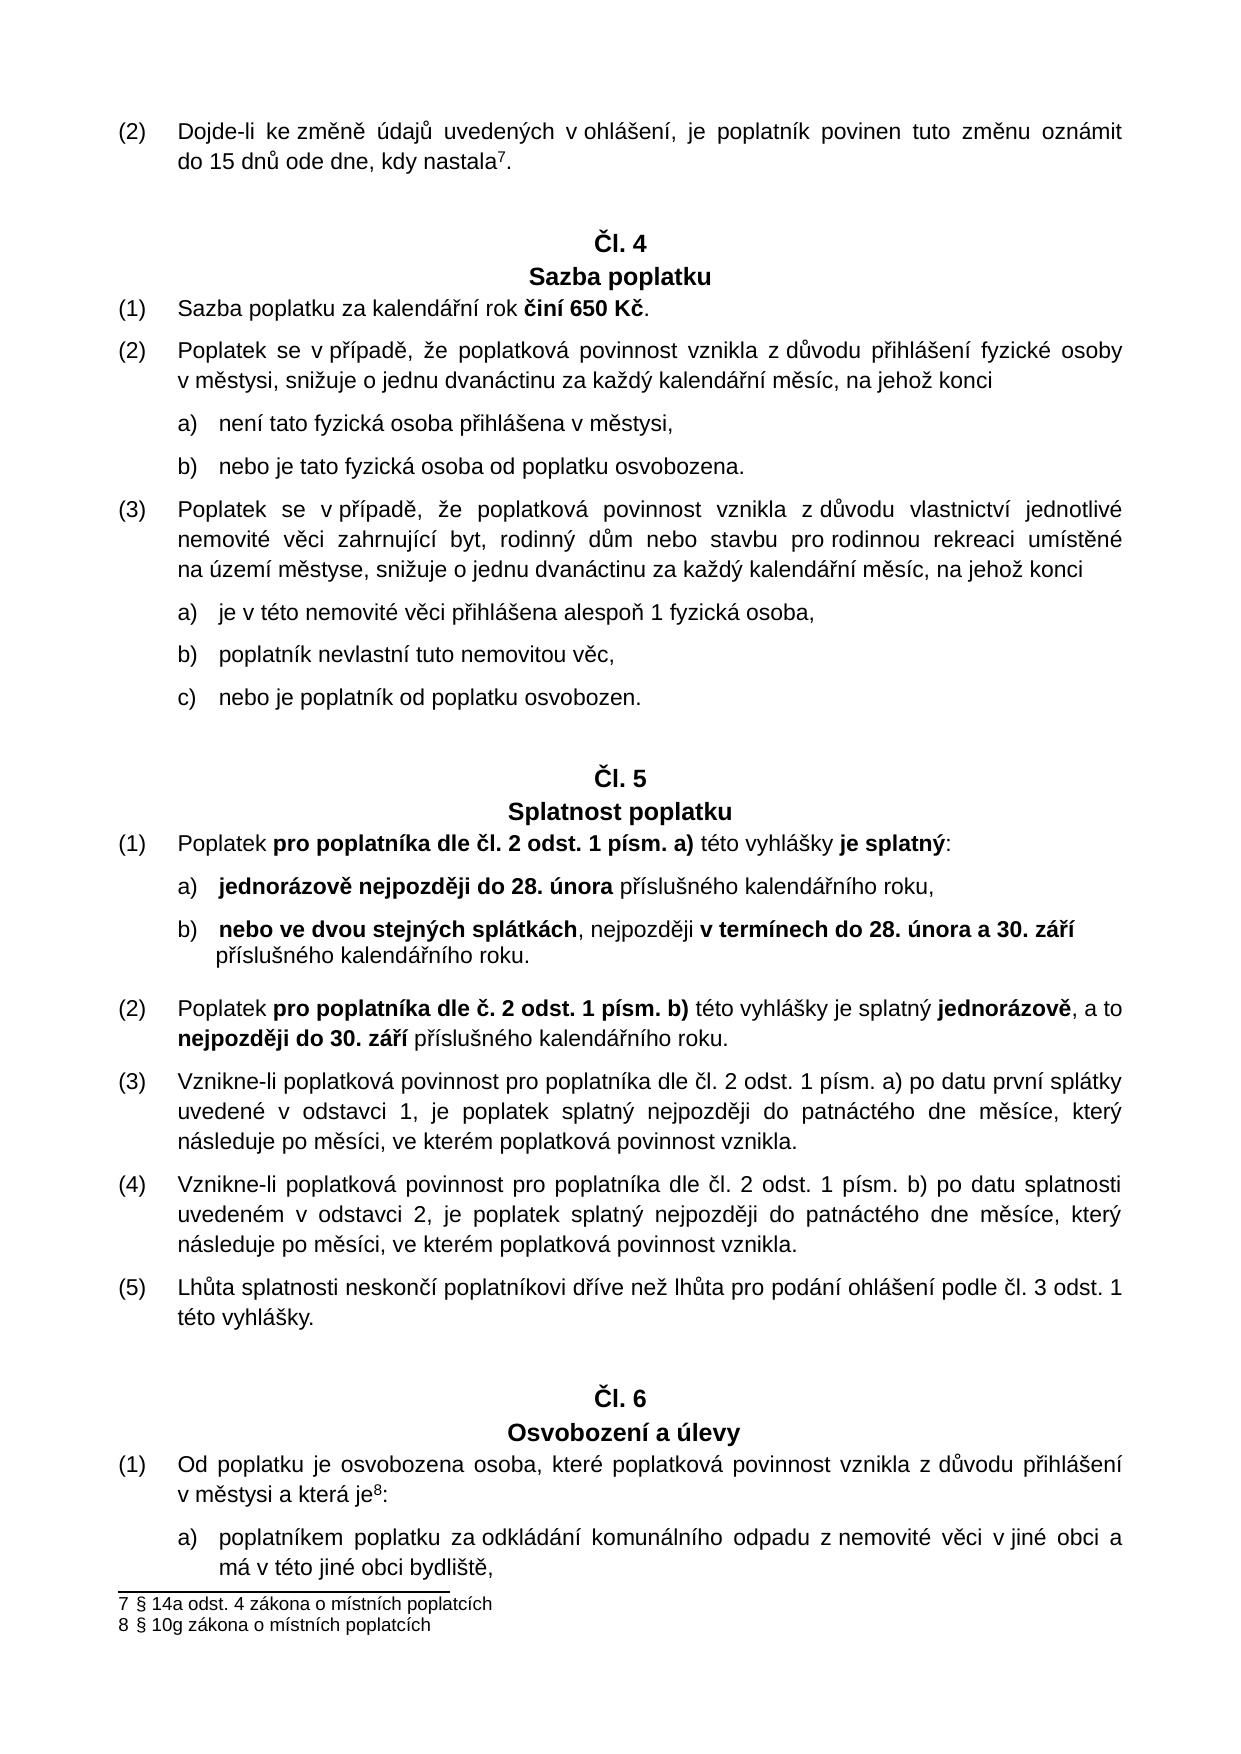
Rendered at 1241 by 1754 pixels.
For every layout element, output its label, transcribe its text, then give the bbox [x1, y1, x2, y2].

list Vznikne-li poplatková povinnost pro poplatníka dle čl. 2 odst. 1 písm. a) po datu první splátky uvedené v odstavci 1, je poplatek splatný nejpozději do patnáctého dne měsíce, který následuje po měsíci, ve kterém poplatková povinnost vznikla. [118, 1068, 1122, 1154]
list Vznikne-li poplatková povinnost pro poplatníka dle čl. 2 odst. 1 písm. b) po datu splatnosti uvedeném v odstavci 2, je poplatek splatný nejpozději do patnáctého dne měsíce, který následuje po měsíci, ve kterém poplatková povinnost vznikla. [118, 1171, 1122, 1258]
list není tato fyzická osoba přihlášena v městysi, [177, 410, 1122, 437]
list poplatník nevlastní tuto nemovitou věc, [177, 641, 1122, 668]
text příslušného kalendářního roku. [177, 942, 1122, 968]
list Poplatek pro poplatníka dle č. 2 odst. 1 písm. b) této vyhlášky je splatný jednorázově, a to nejpozději do 30. září příslušného kalendářního roku. [118, 995, 1122, 1051]
list Poplatek se v případě, že poplatková povinnost vznikla z důvodu přihlášení fyzické osoby v městysi, snižuje o jednu dvanáctinu za každý kalendářní měsíc, na jehož konci [118, 337, 1122, 394]
list Poplatek pro poplatníka dle čl. 2 odst. 1 písm. a) této vyhlášky je splatný: [118, 830, 1122, 857]
list Od poplatku je osvobozena osoba, které poplatková povinnost vznikla z důvodu přihlášení v městysi a která je: [118, 1451, 1122, 1507]
list Poplatek se v případě, že poplatková povinnost vznikla z důvodu vlastnictví jednotlivé nemovité věci zahrnující byt, rodinný dům nebo stavbu pro rodinnou rekreaci umístěné na území městyse, snižuje o jednu dvanáctinu za každý kalendářní měsíc, na jehož konci [118, 496, 1122, 582]
list § 14a odst. 4 zákona o místních poplatcích [118, 1592, 1122, 1614]
list nebo je poplatník od poplatku osvobozen. [177, 684, 1122, 711]
list jednorázově nejpozději do 28. února příslušného kalendářního roku, [177, 873, 1122, 899]
subtitle Čl. 4 Sazba poplatku [118, 228, 1122, 290]
subtitle Čl. 6 Osvobození a úlevy [118, 1384, 1122, 1446]
list je v této nemovité věci přihlášena alespoň 1 fyzická osoba, [177, 599, 1122, 625]
list Dojde-li ke změně údajů uvedených v ohlášení, je poplatník povinen tuto změnu oznámit do 15 dnů ode dne, kdy nastala. [118, 118, 1122, 175]
list Lhůta splatnosti neskončí poplatníkovi dříve než lhůta pro podání ohlášení podle čl. 3 odst. 1 této vyhlášky. [118, 1274, 1122, 1331]
list nebo ve dvou stejných splátkách, nejpozději v termínech do 28. února a 30. září [177, 916, 1122, 942]
subtitle Čl. 5 Splatnost poplatku [118, 764, 1122, 826]
list § 10g zákona o místních poplatcích [118, 1614, 1122, 1635]
list nebo je tato fyzická osoba od poplatku osvobozena. [177, 453, 1122, 479]
list poplatníkem poplatku za odkládání komunálního odpadu z nemovité věci v jiné obci a má v této jiné obci bydliště, [177, 1523, 1122, 1580]
list Sazba poplatku za kalendářní rok činí 650 Kč. [118, 294, 1122, 321]
